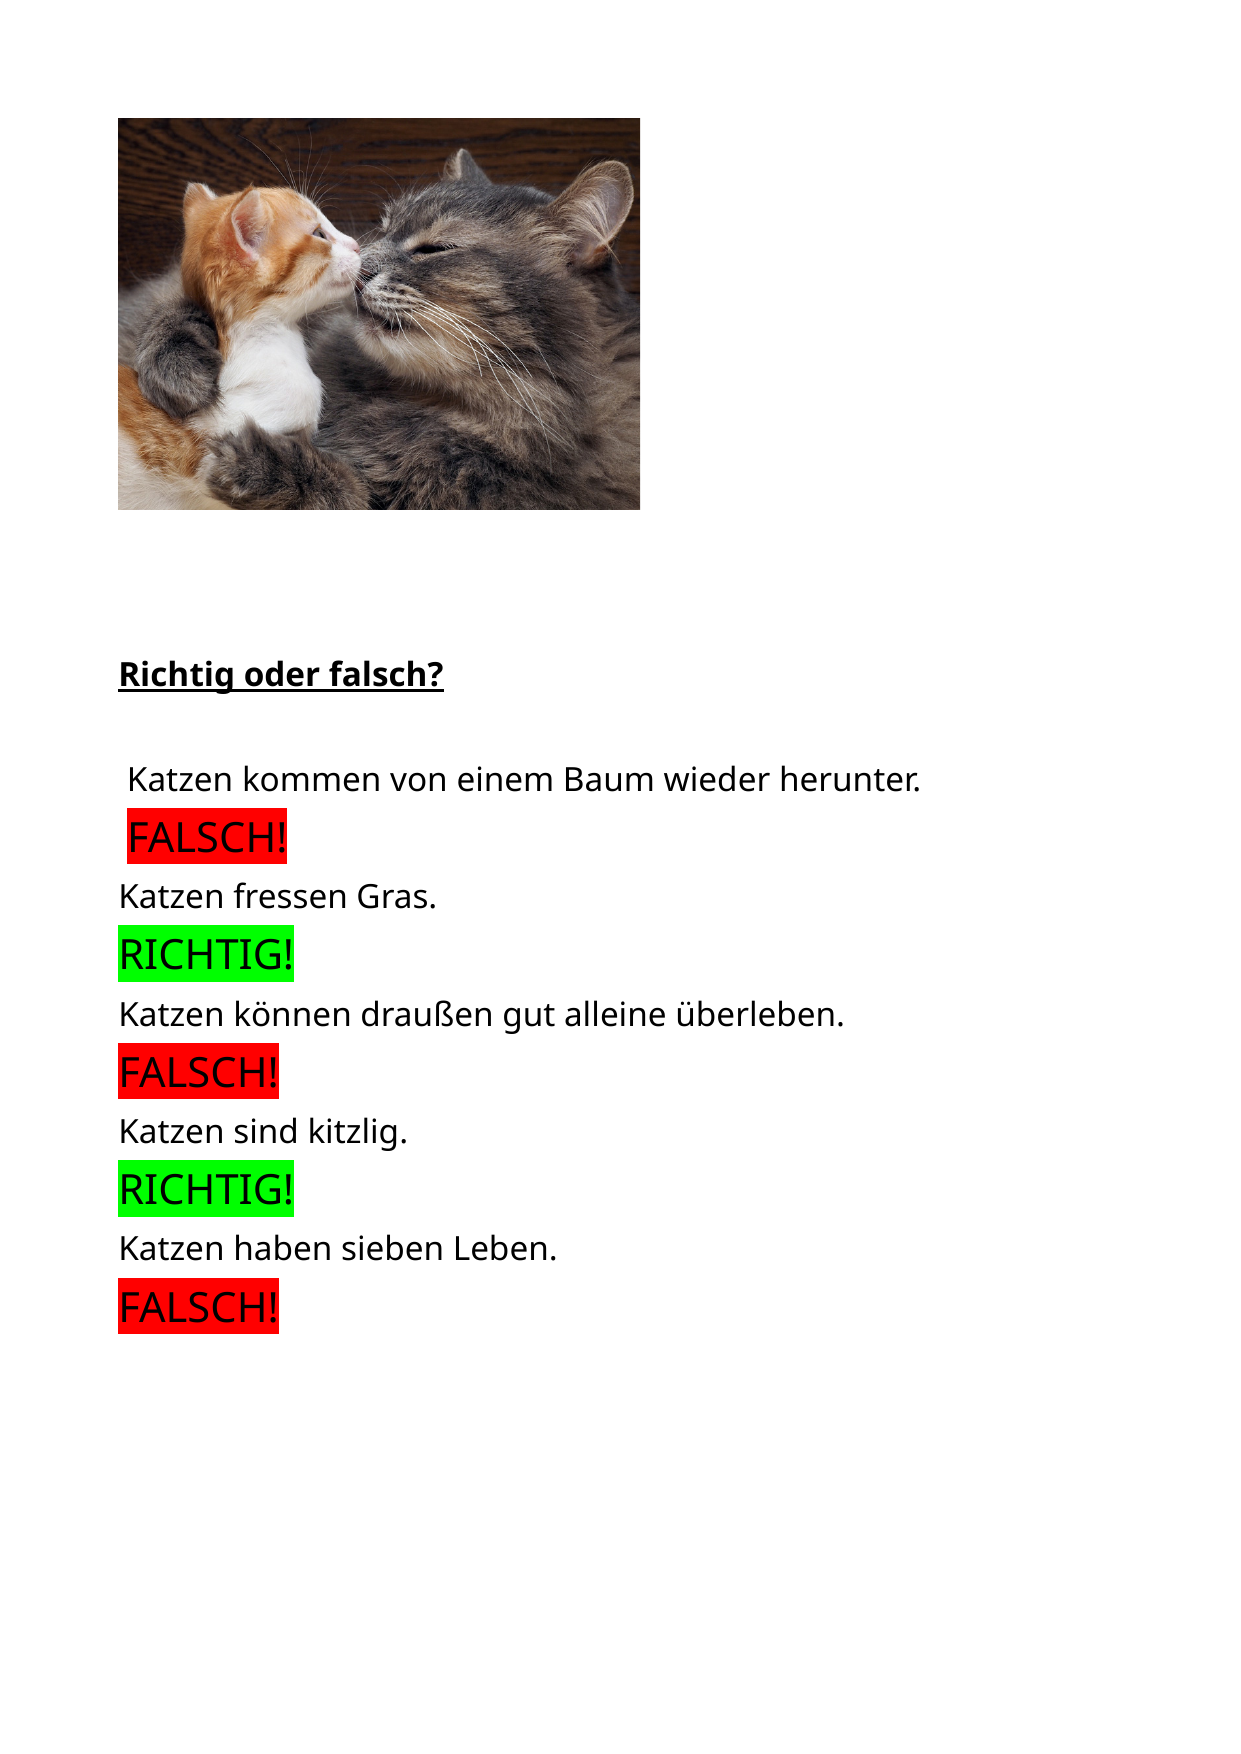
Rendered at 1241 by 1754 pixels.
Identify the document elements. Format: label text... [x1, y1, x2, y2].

text FALSCH! [118, 808, 1122, 864]
text Katzen kommen von einem Baum wieder herunter. [118, 756, 1122, 801]
text Katzen können draußen gut alleine überleben. [118, 990, 1122, 1036]
text RICHTIG! [118, 1160, 1122, 1217]
text FALSCH! [118, 1043, 1122, 1099]
text Richtig oder falsch? [118, 651, 1122, 697]
text Katzen haben sieben Leben. [118, 1225, 1122, 1271]
text Katzen sind kitzlig. [118, 1108, 1122, 1153]
text Katzen fressen Gras. [118, 873, 1122, 918]
text RICHTIG! [118, 925, 1122, 982]
picture [118, 118, 640, 510]
text FALSCH! [118, 1277, 1122, 1334]
